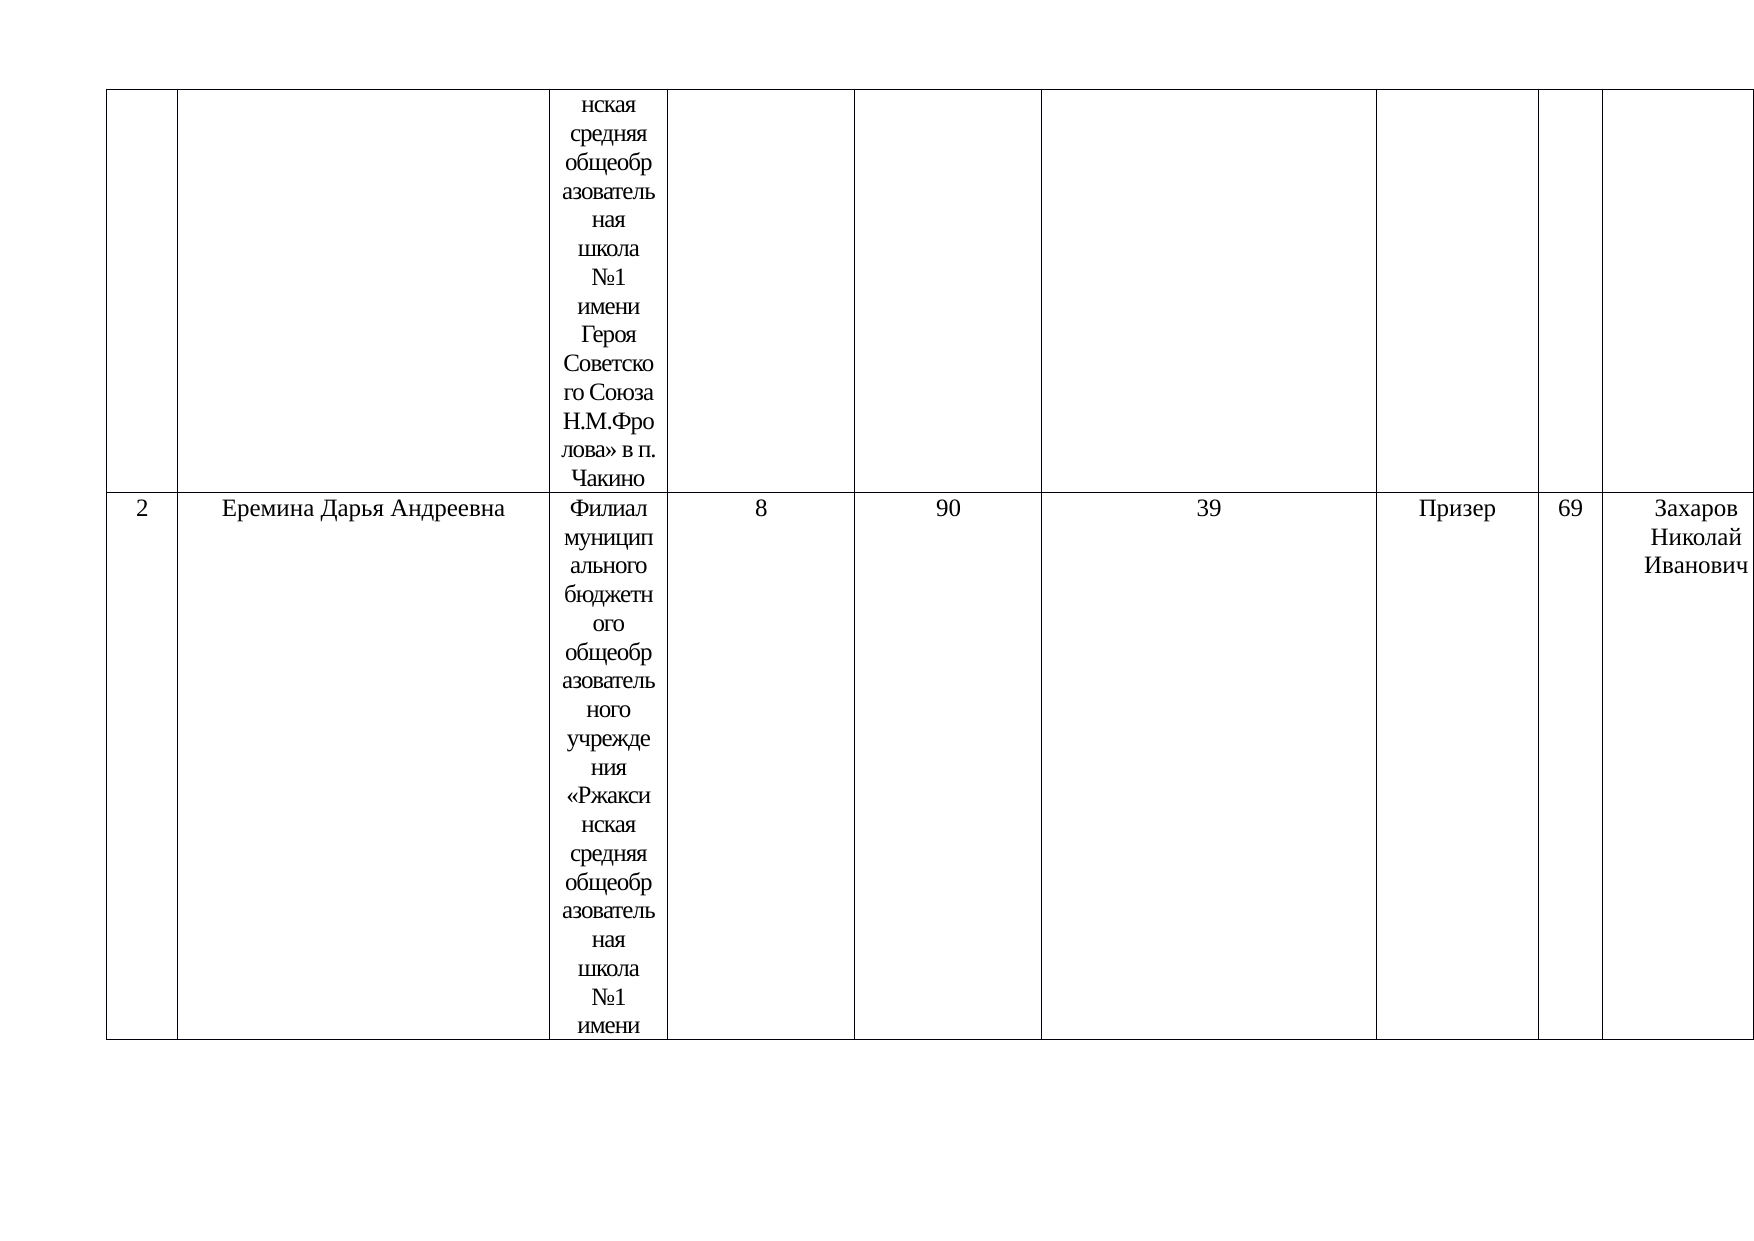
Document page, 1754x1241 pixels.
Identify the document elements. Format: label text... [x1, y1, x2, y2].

table_cell [107, 90, 177, 492]
table_cell [1042, 90, 1376, 492]
table_cell [1377, 90, 1538, 492]
table_cell 8 [668, 493, 854, 1039]
table_cell нская средняя общеобразовательная школа №1 имени Героя Советского Союза Н.М.Фролова» в п. Чакино [550, 90, 667, 492]
table_cell [178, 90, 549, 492]
table_cell [855, 90, 1041, 492]
table_cell 90 [855, 493, 1041, 1039]
table_cell 2 [107, 493, 177, 1039]
table_cell Захаров Николай Иванович [1603, 493, 1753, 1039]
table_cell [1603, 90, 1753, 492]
table_cell Еремина Дарья Андреевна [178, 493, 549, 1039]
table_cell 39 [1042, 493, 1376, 1039]
table_cell [668, 90, 854, 492]
table_cell Филиал муниципального бюджетного общеобразовательного учреждения «Ржаксинская средняя общеобразовательная школа №1 имени [550, 493, 667, 1039]
table_cell Призер [1377, 493, 1538, 1039]
table_cell 69 [1539, 493, 1602, 1039]
table_cell [1539, 90, 1602, 492]
